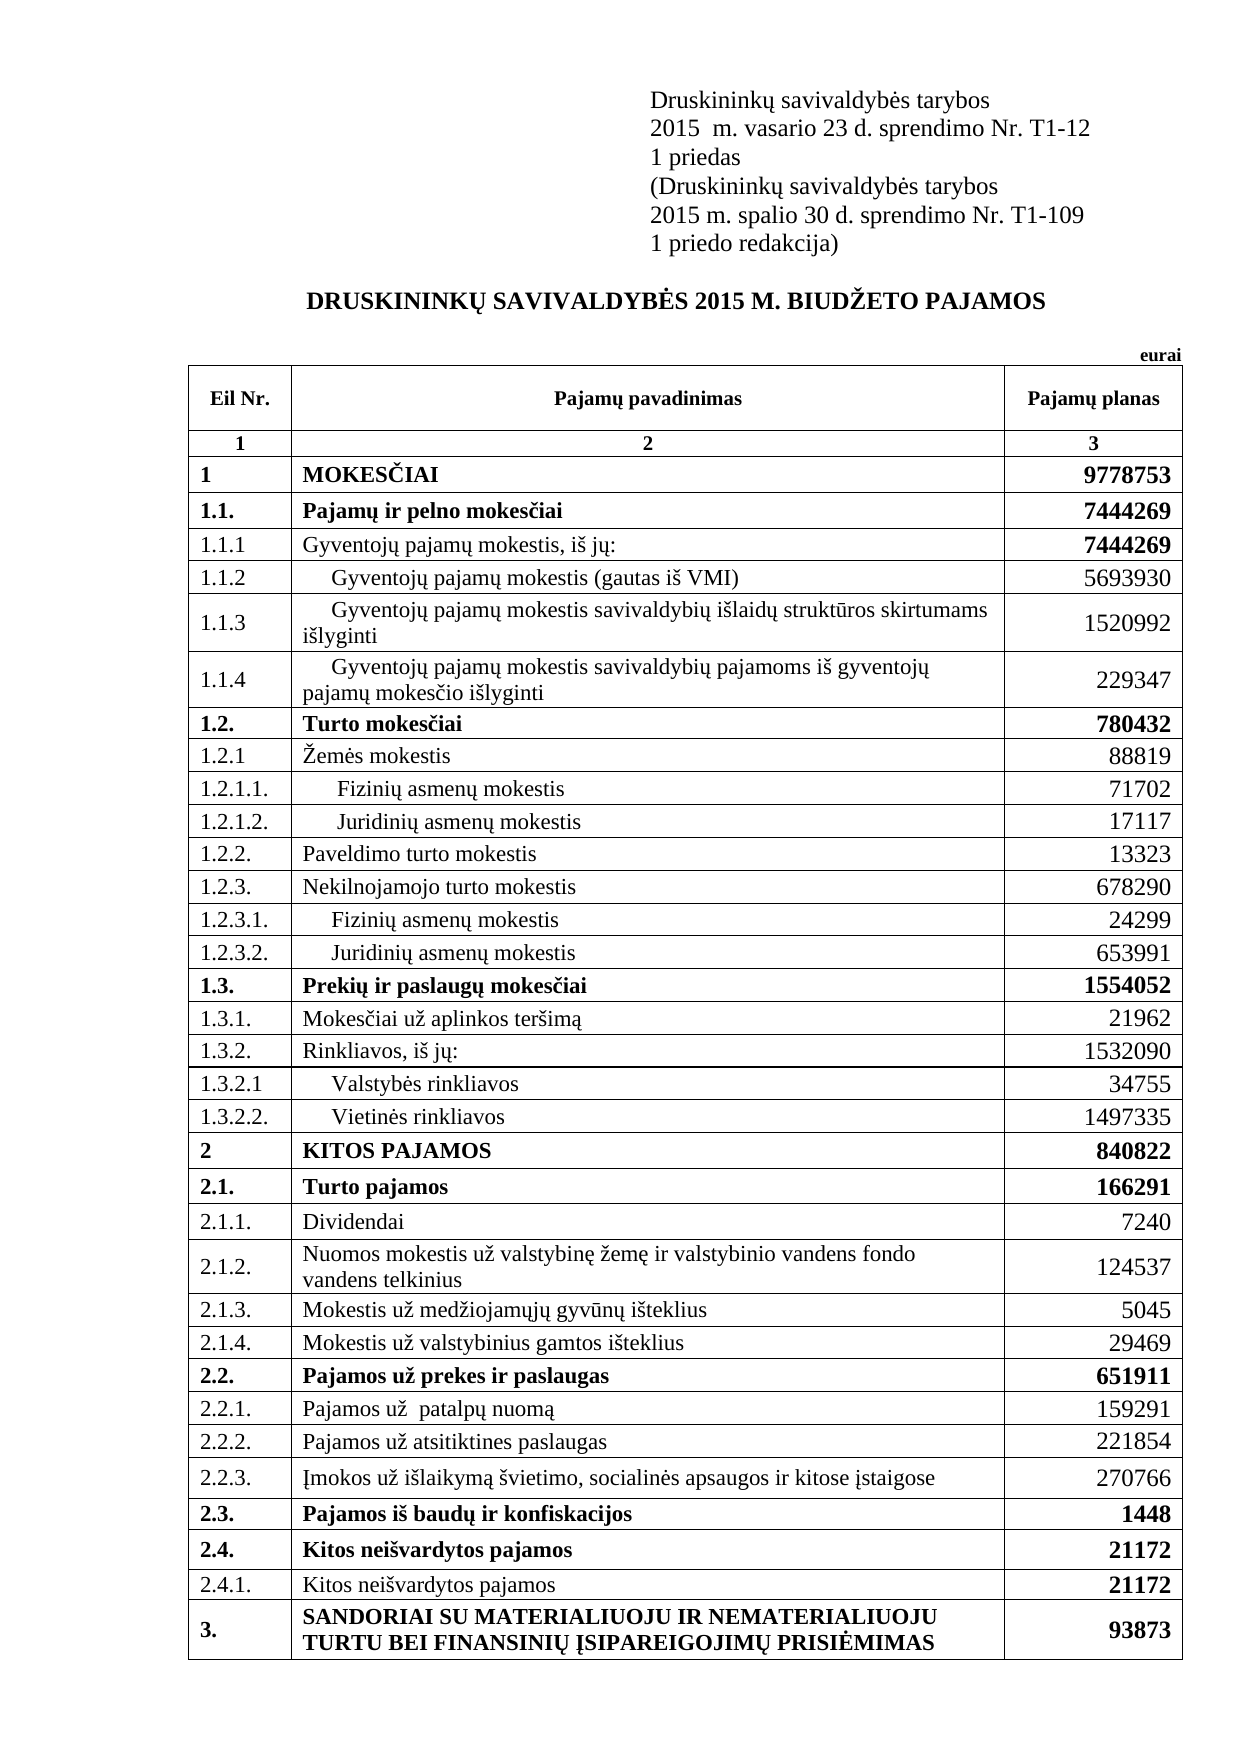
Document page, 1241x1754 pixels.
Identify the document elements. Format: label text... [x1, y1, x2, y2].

table_cell MOKESČIAI [292, 457, 1004, 492]
table_cell 3. [189, 1600, 291, 1658]
table_cell 1520992 [1005, 594, 1182, 651]
table_cell Fizinių asmenų mokestis [292, 904, 1004, 935]
table_cell Kitos neišvardytos pajamos [292, 1530, 1004, 1569]
table_cell 17117 [1005, 805, 1182, 837]
table_header Pajamų pavadinimas [292, 366, 1004, 429]
text 1 priedas [177, 142, 1181, 171]
table_cell Pajamos už atsitiktines paslaugas [292, 1425, 1004, 1457]
table_cell 9778753 [1005, 457, 1182, 492]
table_cell 21962 [1005, 1002, 1182, 1034]
table_cell Dividendai [292, 1204, 1004, 1239]
table_cell 1 [189, 457, 291, 492]
table_cell 1.2.2. [189, 838, 291, 869]
table_cell 2.4. [189, 1530, 291, 1569]
table_cell 29469 [1005, 1327, 1182, 1358]
table_cell Nekilnojamojo turto mokestis [292, 871, 1004, 902]
table_cell 2.2.2. [189, 1425, 291, 1457]
text 2015 m. spalio 30 d. sprendimo Nr. T1-109 [177, 200, 1181, 228]
text 1 priedo redakcija) [177, 228, 1181, 257]
table_cell Fizinių asmenų mokestis [292, 772, 1004, 804]
table_cell 2.2.3. [189, 1458, 291, 1497]
table_cell 1.3. [189, 969, 291, 1001]
table_cell 2.1.2. [189, 1240, 291, 1293]
table_cell 21172 [1005, 1530, 1182, 1569]
table_cell 1.2.1 [189, 739, 291, 771]
table_cell Žemės mokestis [292, 739, 1004, 771]
table_cell 2.3. [189, 1499, 291, 1529]
table_cell 780432 [1005, 708, 1182, 738]
table_cell 1448 [1005, 1499, 1182, 1529]
table_cell 2.1.4. [189, 1327, 291, 1358]
table_cell Mokestis už medžiojamųjų gyvūnų išteklius [292, 1294, 1004, 1326]
table_cell Valstybės rinkliavos [292, 1068, 1004, 1099]
table_cell Įmokos už išlaikymą švietimo, socialinės apsaugos ir kitose įstaigose [292, 1458, 1004, 1497]
table_cell Gyventojų pajamų mokestis (gautas iš VMI) [292, 561, 1004, 593]
table_cell 1.3.2.2. [189, 1100, 291, 1132]
table_cell Turto mokesčiai [292, 708, 1004, 738]
table_cell 2 [292, 431, 1004, 456]
table_cell 2.1. [189, 1169, 291, 1203]
table_cell 124537 [1005, 1240, 1182, 1293]
text DRUSKININKŲ SAVIVALDYBĖS 2015 M. BIUDŽETO PAJAMOS [177, 286, 1181, 315]
table_cell Turto pajamos [292, 1169, 1004, 1203]
table_cell 7240 [1005, 1204, 1182, 1239]
table_cell Gyventojų pajamų mokestis savivaldybių pajamoms iš gyventojų pajamų mokesčio išlyginti [292, 652, 1004, 707]
table_cell 1497335 [1005, 1100, 1182, 1132]
table_cell 840822 [1005, 1133, 1182, 1168]
table_cell Gyventojų pajamų mokestis savivaldybių išlaidų struktūros skirtumams išlyginti [292, 594, 1004, 651]
table_cell 2 [189, 1133, 291, 1168]
table_cell 678290 [1005, 871, 1182, 902]
table_cell 229347 [1005, 652, 1182, 707]
table_cell Pajamų ir pelno mokesčiai [292, 493, 1004, 527]
table_header Eil Nr. [189, 366, 291, 429]
table_cell 1.2.3.1. [189, 904, 291, 935]
table_cell 2.2. [189, 1359, 291, 1391]
table_cell Paveldimo turto mokestis [292, 838, 1004, 869]
table_cell 1.1.2 [189, 561, 291, 593]
table_cell Gyventojų pajamų mokestis, iš jų: [292, 529, 1004, 560]
table_cell Rinkliavos, iš jų: [292, 1035, 1004, 1066]
table_header Pajamų planas [1005, 366, 1182, 429]
table_cell 1.3.2. [189, 1035, 291, 1066]
table_cell Mokesčiai už aplinkos teršimą [292, 1002, 1004, 1034]
table_cell 24299 [1005, 904, 1182, 935]
table_cell 1532090 [1005, 1035, 1182, 1066]
table_cell Juridinių asmenų mokestis [292, 805, 1004, 837]
table_cell 2.4.1. [189, 1570, 291, 1599]
table_cell Prekių ir paslaugų mokesčiai [292, 969, 1004, 1001]
table_cell Pajamos už patalpų nuomą [292, 1392, 1004, 1424]
table_cell 1.1.3 [189, 594, 291, 651]
table_cell 1.1.1 [189, 529, 291, 560]
table_cell 1 [189, 431, 291, 456]
table_cell 270766 [1005, 1458, 1182, 1497]
table_cell 1.1. [189, 493, 291, 527]
table_cell Pajamos iš baudų ir konfiskacijos [292, 1499, 1004, 1529]
table_cell 1.2.3. [189, 871, 291, 902]
table_cell 5693930 [1005, 561, 1182, 593]
table_cell 166291 [1005, 1169, 1182, 1203]
table_cell 1.2.1.1. [189, 772, 291, 804]
table_cell 651911 [1005, 1359, 1182, 1391]
table_cell 1.1.4 [189, 652, 291, 707]
table_cell 5045 [1005, 1294, 1182, 1326]
table_cell Mokestis už valstybinius gamtos išteklius [292, 1327, 1004, 1358]
table_cell 88819 [1005, 739, 1182, 771]
text (Druskininkų savivaldybės tarybos [177, 171, 1181, 200]
table_cell 34755 [1005, 1068, 1182, 1099]
text 2015 m. vasario 23 d. sprendimo Nr. T1-12 [177, 113, 1181, 142]
table_cell 2.1.1. [189, 1204, 291, 1239]
table_cell 221854 [1005, 1425, 1182, 1457]
table_cell Juridinių asmenų mokestis [292, 936, 1004, 968]
text eurai [177, 343, 1181, 365]
text Druskininkų savivaldybės tarybos [365, 85, 1181, 113]
table_cell KITOS PAJAMOS [292, 1133, 1004, 1168]
table_cell 1.2.3.2. [189, 936, 291, 968]
table_cell 2.2.1. [189, 1392, 291, 1424]
table_cell 653991 [1005, 936, 1182, 968]
table_cell 159291 [1005, 1392, 1182, 1424]
table_cell 1.2.1.2. [189, 805, 291, 837]
table_cell 93873 [1005, 1600, 1182, 1658]
table_cell 1.3.1. [189, 1002, 291, 1034]
table_cell 3 [1005, 431, 1182, 456]
table_cell Vietinės rinkliavos [292, 1100, 1004, 1132]
table_cell 2.1.3. [189, 1294, 291, 1326]
table_cell 7444269 [1005, 529, 1182, 560]
table_cell 7444269 [1005, 493, 1182, 527]
table_cell 1.2. [189, 708, 291, 738]
table_cell SANDORIAI SU MATERIALIUOJU IR NEMATERIALIUOJU TURTU BEI FINANSINIŲ ĮSIPAREIGOJIMŲ PRISIĖMIMAS [292, 1600, 1004, 1658]
table_cell 1.3.2.1 [189, 1068, 291, 1099]
table_cell 13323 [1005, 838, 1182, 869]
table_cell Nuomos mokestis už valstybinę žemę ir valstybinio vandens fondo vandens telkinius [292, 1240, 1004, 1293]
table_cell 1554052 [1005, 969, 1182, 1001]
table_cell 71702 [1005, 772, 1182, 804]
table_cell Pajamos už prekes ir paslaugas [292, 1359, 1004, 1391]
table_cell Kitos neišvardytos pajamos [292, 1570, 1004, 1599]
table_cell 21172 [1005, 1570, 1182, 1599]
